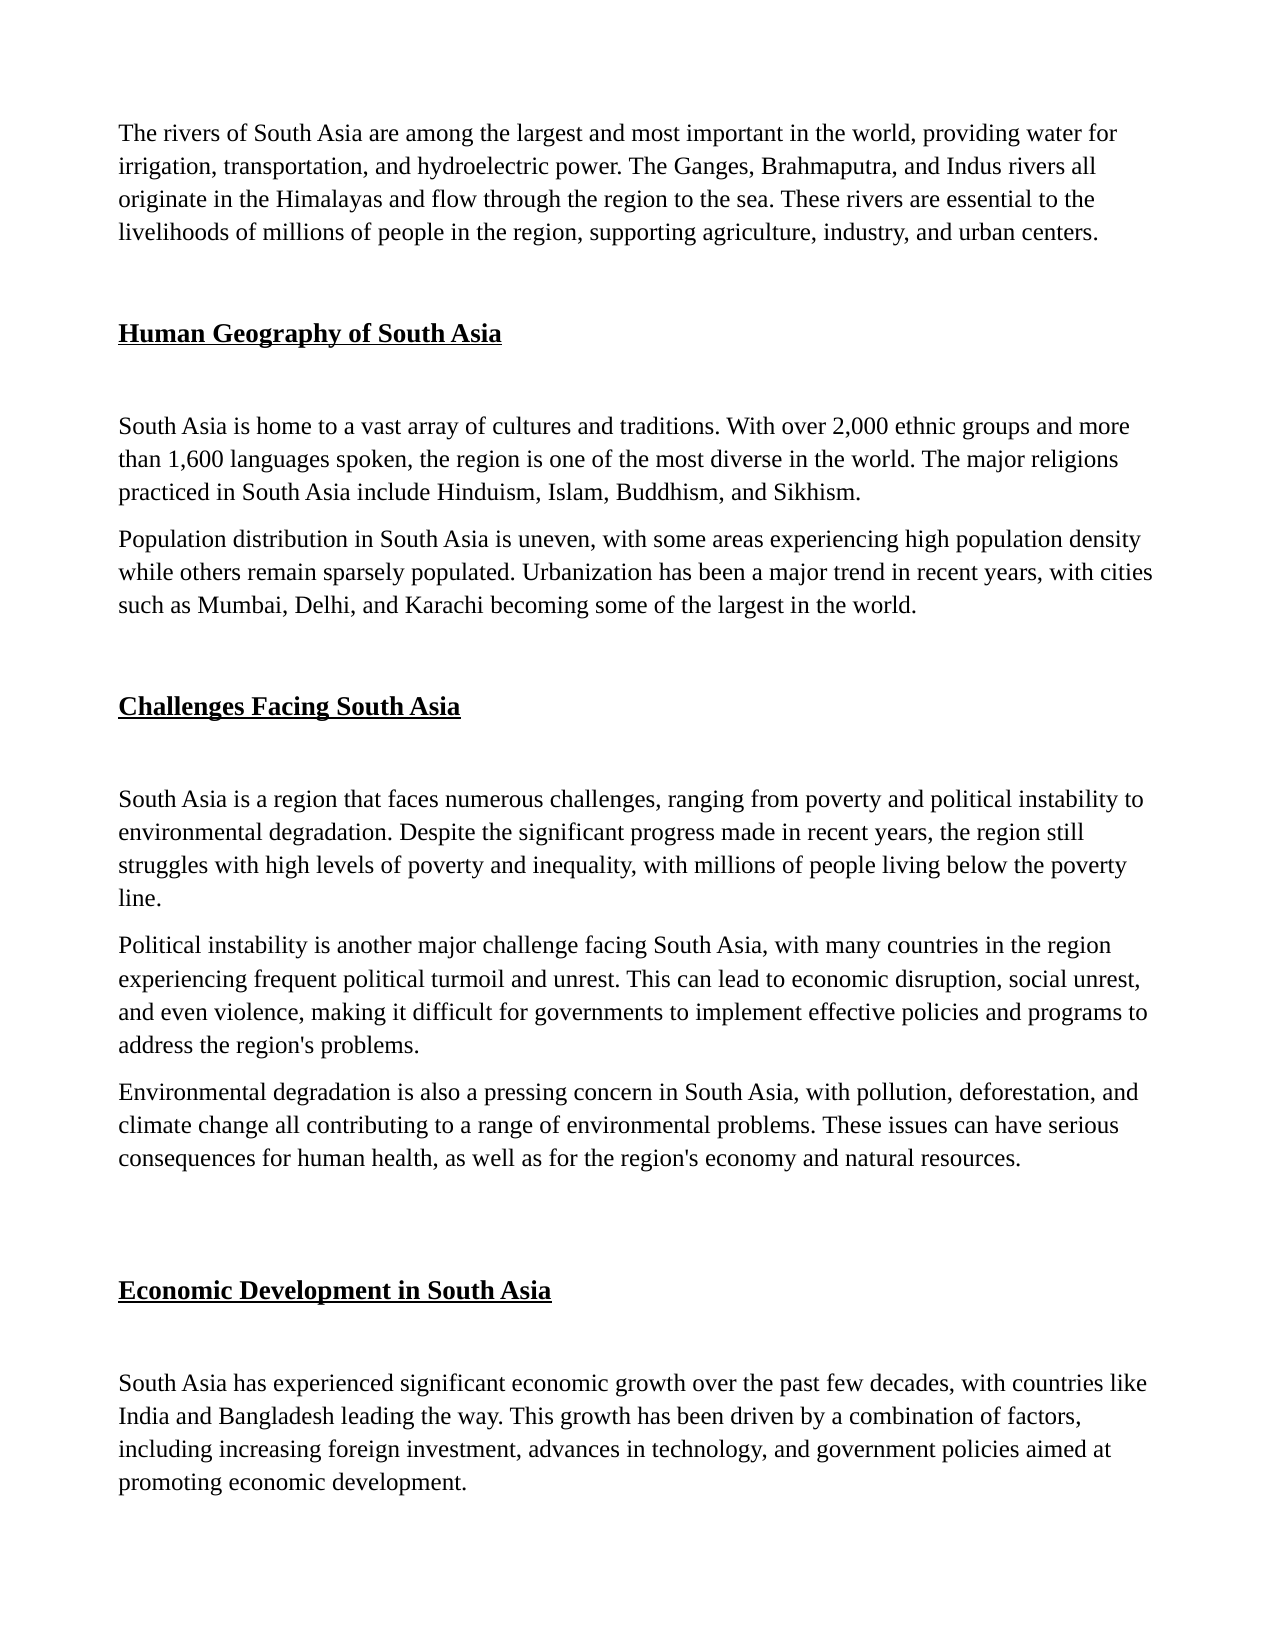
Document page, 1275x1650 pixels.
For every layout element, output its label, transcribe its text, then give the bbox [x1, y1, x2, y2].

text Environmental degradation is also a pressing concern in South Asia, with pollution, deforestation, and climate change all contributing to a range of environmental problems. These issues can have serious consequences for human health, as well as for the region's economy and natural resources. [118, 1077, 1157, 1172]
subtitle Challenges Facing South Asia [118, 690, 1157, 721]
text Population distribution in South Asia is uneven, with some areas experiencing high population density while others remain sparsely populated. Urbanization has been a major trend in recent years, with cities such as Mumbai, Delhi, and Karachi becoming some of the largest in the world. [118, 524, 1157, 619]
subtitle Economic Development in South Asia [118, 1274, 1157, 1305]
subtitle Human Geography of South Asia [118, 317, 1157, 348]
text South Asia is home to a vast array of cultures and traditions. With over 2,000 ethnic groups and more than 1,600 languages spoken, the region is one of the most diverse in the world. The major religions practiced in South Asia include Hinduism, Islam, Buddhism, and Sikhism. [118, 411, 1157, 506]
text The rivers of South Asia are among the largest and most important in the world, providing water for irrigation, transportation, and hydroelectric power. The Ganges, Brahmaputra, and Indus rivers all originate in the Himalayas and flow through the region to the sea. These rivers are essential to the livelihoods of millions of people in the region, supporting agriculture, industry, and urban centers. [118, 118, 1157, 246]
text Political instability is another major challenge facing South Asia, with many countries in the region experiencing frequent political turmoil and unrest. This can lead to economic disruption, social unrest, and even violence, making it difficult for governments to implement effective policies and programs to address the region's problems. [118, 931, 1157, 1058]
text South Asia is a region that faces numerous challenges, ranging from poverty and political instability to environmental degradation. Despite the significant progress made in recent years, the region still struggles with high levels of poverty and inequality, with millions of people living below the poverty line. [118, 784, 1157, 912]
text South Asia has experienced significant economic growth over the past few decades, with countries like India and Bangladesh leading the way. This growth has been driven by a combination of factors, including increasing foreign investment, advances in technology, and government policies aimed at promoting economic development. [118, 1368, 1157, 1496]
